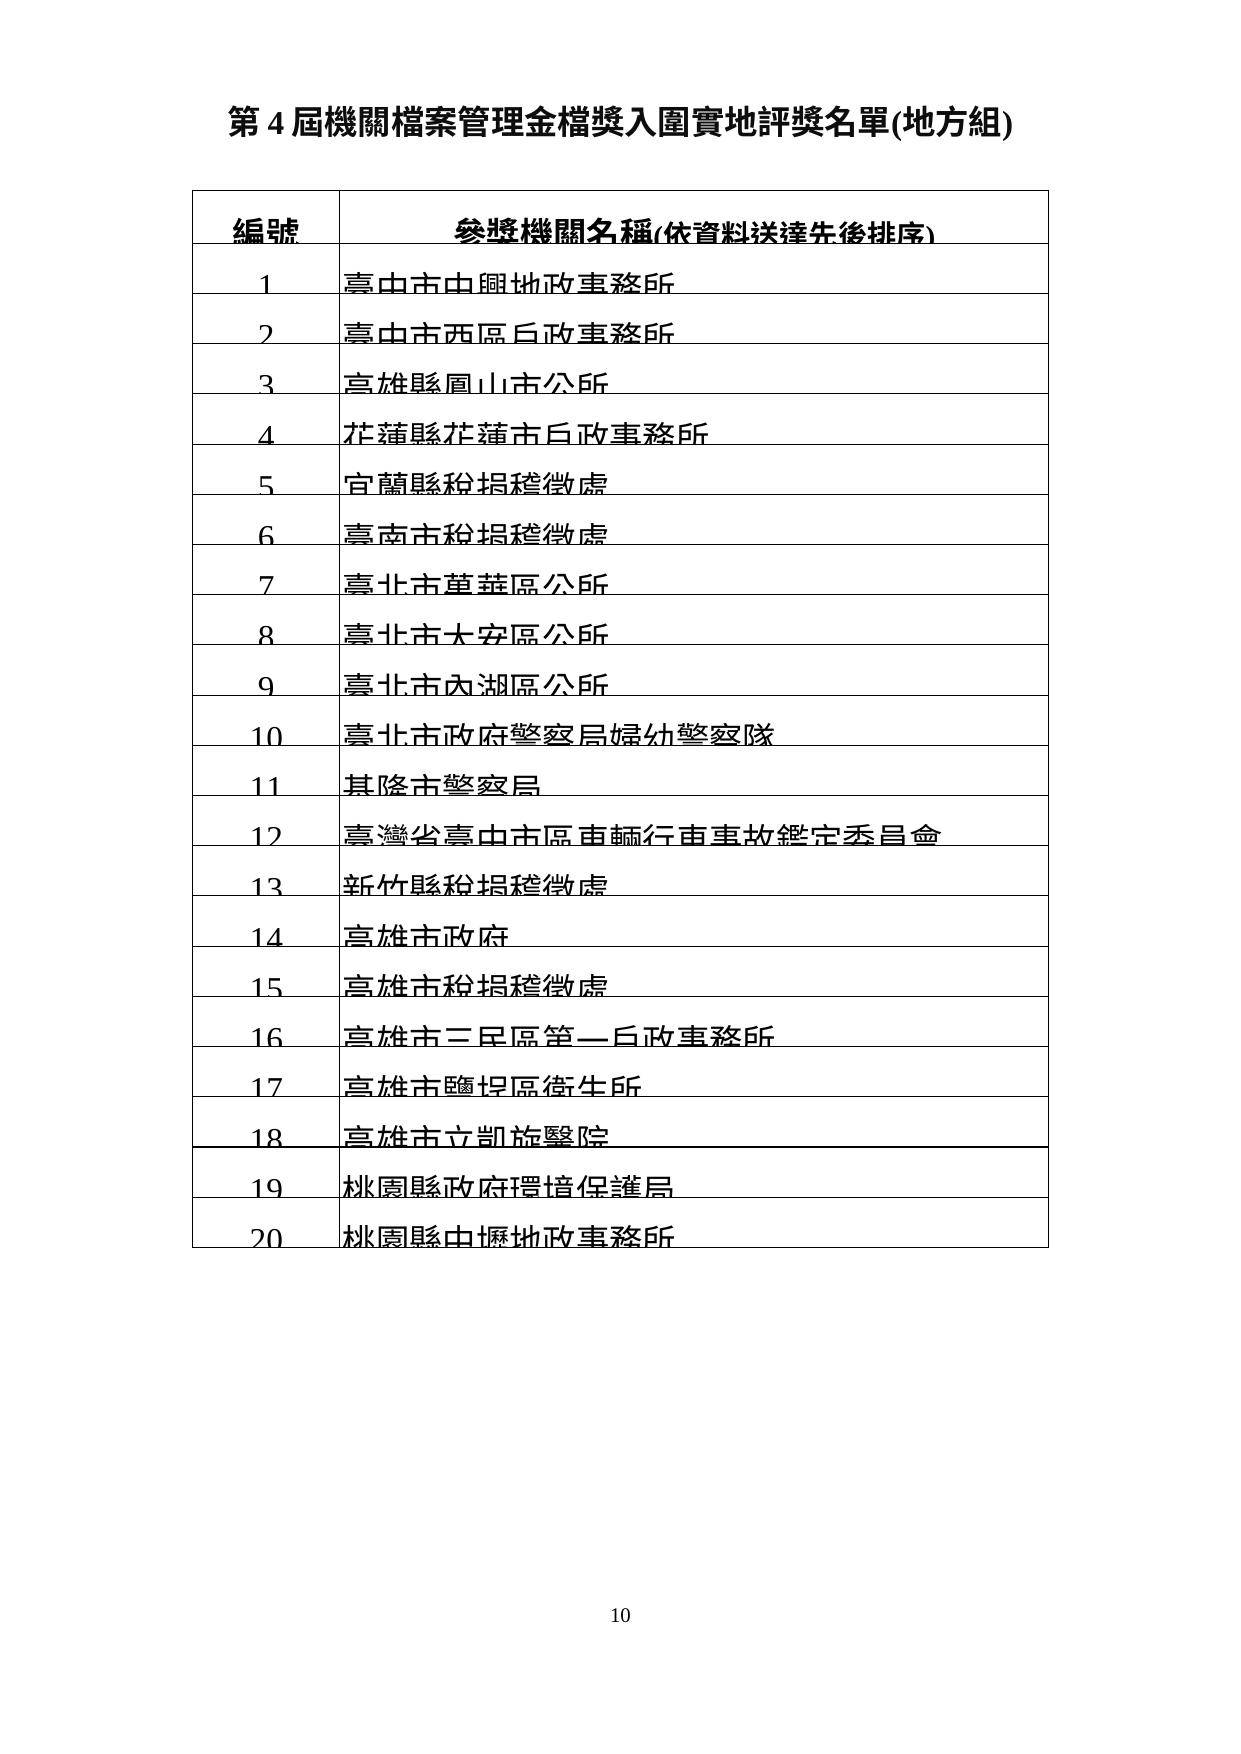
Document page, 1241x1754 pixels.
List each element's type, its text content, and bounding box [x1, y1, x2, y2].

table_cell 13 [193, 846, 339, 895]
table_cell 編號 [193, 191, 339, 243]
table_cell 11 [193, 746, 339, 795]
table_cell 高雄縣鳳山市公所 [340, 344, 1048, 393]
table_cell 宜蘭縣稅捐稽徵處 [340, 445, 1048, 494]
table_cell [148, 946, 192, 996]
table_cell 6 [193, 495, 339, 544]
table_cell [1049, 544, 1093, 594]
table_cell 18 [193, 1097, 339, 1146]
table_cell [148, 1197, 192, 1247]
table_cell [1049, 1146, 1093, 1197]
table_cell 臺北市政府警察局婦幼警察隊 [340, 696, 1048, 745]
table_cell 1 [193, 244, 339, 293]
table_cell 16 [193, 997, 339, 1046]
table_cell [1049, 293, 1093, 343]
table_cell [148, 293, 192, 343]
table_cell 15 [193, 947, 339, 996]
table_cell 花蓮縣花蓮市戶政事務所 [340, 394, 1048, 443]
table_cell 高雄市政府 [340, 896, 1048, 946]
table_cell 3 [193, 344, 339, 393]
table_cell [1049, 1197, 1093, 1247]
table_cell 高雄市立凱旋醫院 [340, 1097, 1048, 1146]
table_cell [148, 644, 192, 694]
table_cell 20 [193, 1198, 339, 1247]
table_cell [148, 1046, 192, 1096]
table_cell [148, 1096, 192, 1146]
table_cell [148, 444, 192, 494]
table_cell 臺北市內湖區公所 [340, 645, 1048, 694]
table_cell [148, 745, 192, 795]
table_cell 19 [193, 1148, 339, 1197]
table_cell 臺南市稅捐稽徵處 [340, 495, 1048, 544]
table_cell [1049, 243, 1093, 293]
table_cell [148, 594, 192, 644]
table_cell 桃園縣中壢地政事務所 [340, 1198, 1048, 1247]
table_cell 高雄市鹽埕區衛生所 [340, 1047, 1048, 1096]
table_cell 臺中市西區戶政事務所 [340, 294, 1048, 343]
table_cell 8 [193, 595, 339, 644]
table_cell [148, 343, 192, 393]
table_cell 臺北市萬華區公所 [340, 545, 1048, 594]
table_cell 10 [193, 696, 339, 745]
table_cell [1049, 1096, 1093, 1146]
table_cell [148, 895, 192, 946]
table_cell 4 [193, 394, 339, 443]
table_cell [148, 695, 192, 745]
table_cell [148, 494, 192, 544]
table_cell [1049, 594, 1093, 644]
table_cell 臺北市大安區公所 [340, 595, 1048, 644]
table_cell [1049, 644, 1093, 694]
table_cell 2 [193, 294, 339, 343]
table_cell 臺中市中興地政事務所 [340, 244, 1048, 293]
table_cell 9 [193, 645, 339, 694]
table_cell 7 [193, 545, 339, 594]
table_header 第4屆機關檔案管理金檔獎入圍實地評獎名單(地方組) [148, 96, 1093, 189]
table_cell 參獎機關名稱(依資料送達先後排序) [340, 191, 1048, 243]
table_cell [1049, 1046, 1093, 1096]
table_cell 5 [193, 445, 339, 494]
table_cell 高雄市三民區第一戶政事務所 [340, 997, 1048, 1046]
table_cell [148, 795, 192, 845]
table_cell [1049, 845, 1093, 895]
table_cell [1049, 343, 1093, 393]
table_cell [1049, 393, 1093, 443]
table_cell 基隆市警察局 [340, 746, 1048, 795]
table_cell [1049, 190, 1093, 243]
table_cell [148, 190, 192, 243]
table_cell [1049, 795, 1093, 845]
table_cell [1049, 895, 1093, 946]
table_cell 臺灣省臺中市區車輛行車事故鑑定委員會 [340, 796, 1048, 845]
table_cell [148, 996, 192, 1046]
table_cell [1049, 996, 1093, 1046]
table_cell [1049, 946, 1093, 996]
table_cell [1049, 695, 1093, 745]
table_cell [148, 243, 192, 293]
table_cell 桃園縣政府環境保護局 [340, 1148, 1048, 1197]
table_cell [1049, 745, 1093, 795]
table_cell [1049, 494, 1093, 544]
table_cell [148, 845, 192, 895]
table_cell 12 [193, 796, 339, 845]
table_cell [148, 544, 192, 594]
table_cell [148, 393, 192, 443]
table_cell [148, 1146, 192, 1197]
table_cell 17 [193, 1047, 339, 1096]
table_cell 高雄市稅捐稽徵處 [340, 947, 1048, 996]
table_cell 新竹縣稅捐稽徵處 [340, 846, 1048, 895]
table_cell [1049, 444, 1093, 494]
table_cell 14 [193, 896, 339, 946]
